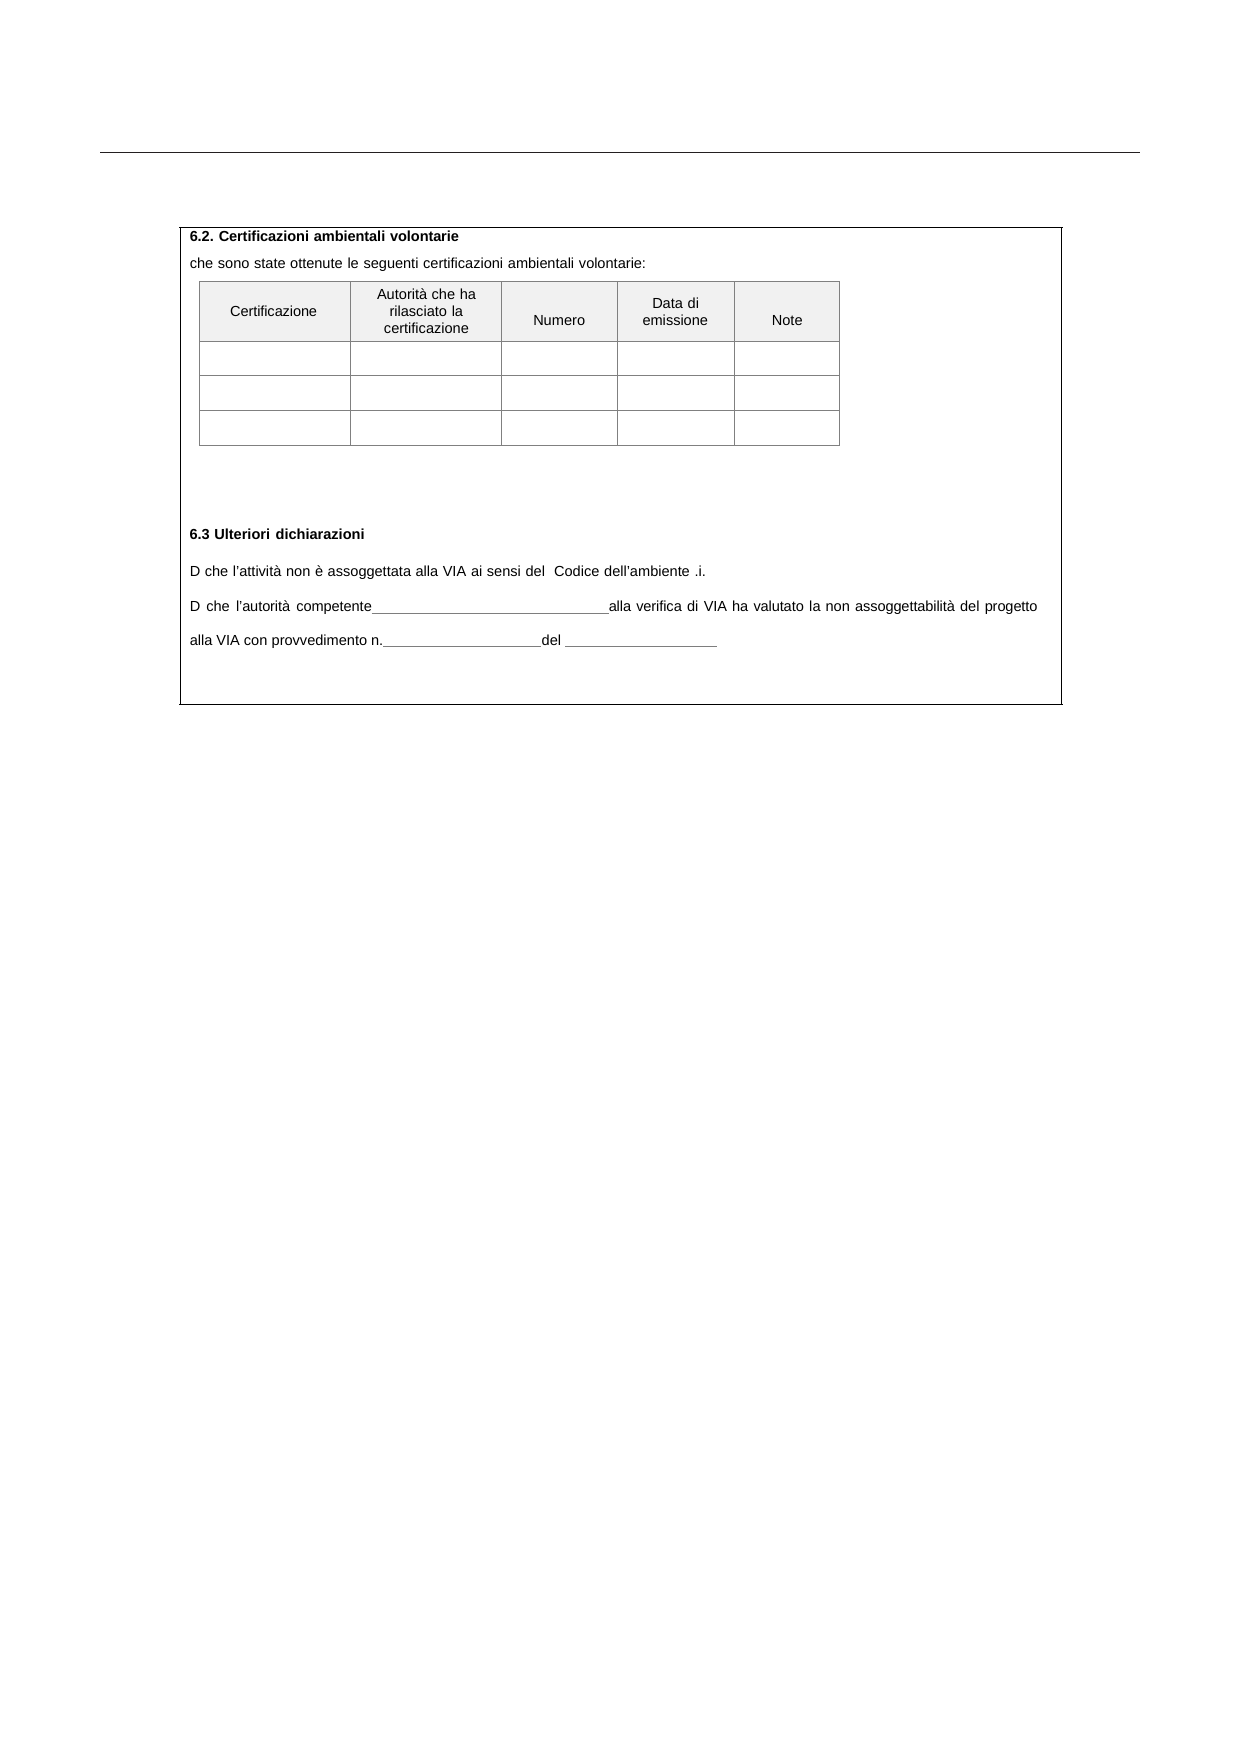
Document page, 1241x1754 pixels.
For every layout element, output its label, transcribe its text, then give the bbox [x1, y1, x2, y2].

table_cell [502, 342, 617, 375]
table_cell [735, 376, 839, 410]
table_header Certificazione [200, 282, 350, 341]
table_header Autorità che ha rilasciato la certificazione [351, 282, 501, 341]
subtitle [1062, 526, 1161, 543]
table_cell [735, 411, 839, 445]
text che sono state ottenute le seguenti certificazioni ambientali volontarie: [189, 254, 1061, 271]
table_cell [351, 411, 501, 445]
table_header Data di emissione [618, 282, 734, 341]
table_cell [351, 342, 501, 375]
table_cell [200, 376, 350, 410]
table_cell [200, 411, 350, 445]
subtitle [1062, 228, 1161, 244]
subtitle Ulteriori dichiarazioni [189, 526, 1061, 543]
table_cell [735, 342, 839, 375]
table_cell [618, 411, 734, 445]
text D che l’autorità competente alla verifica di VIA ha valutato la non assoggettabilità del progetto alla VIA con provvedimento n. del [189, 598, 1053, 648]
text [1062, 254, 1161, 271]
table_cell [618, 376, 734, 410]
text D che l’attività non è assoggettata alla VIA ai sensi del Codice dell’ambiente .i. [189, 563, 1061, 579]
table_cell [618, 342, 734, 375]
table_header Note [735, 282, 839, 341]
table_cell [200, 342, 350, 375]
table_cell [502, 376, 617, 410]
table_cell [502, 411, 617, 445]
table_cell [351, 376, 501, 410]
table_header Numero [502, 282, 617, 341]
subtitle 6.2. Certificazioni ambientali volontarie [189, 228, 1061, 244]
